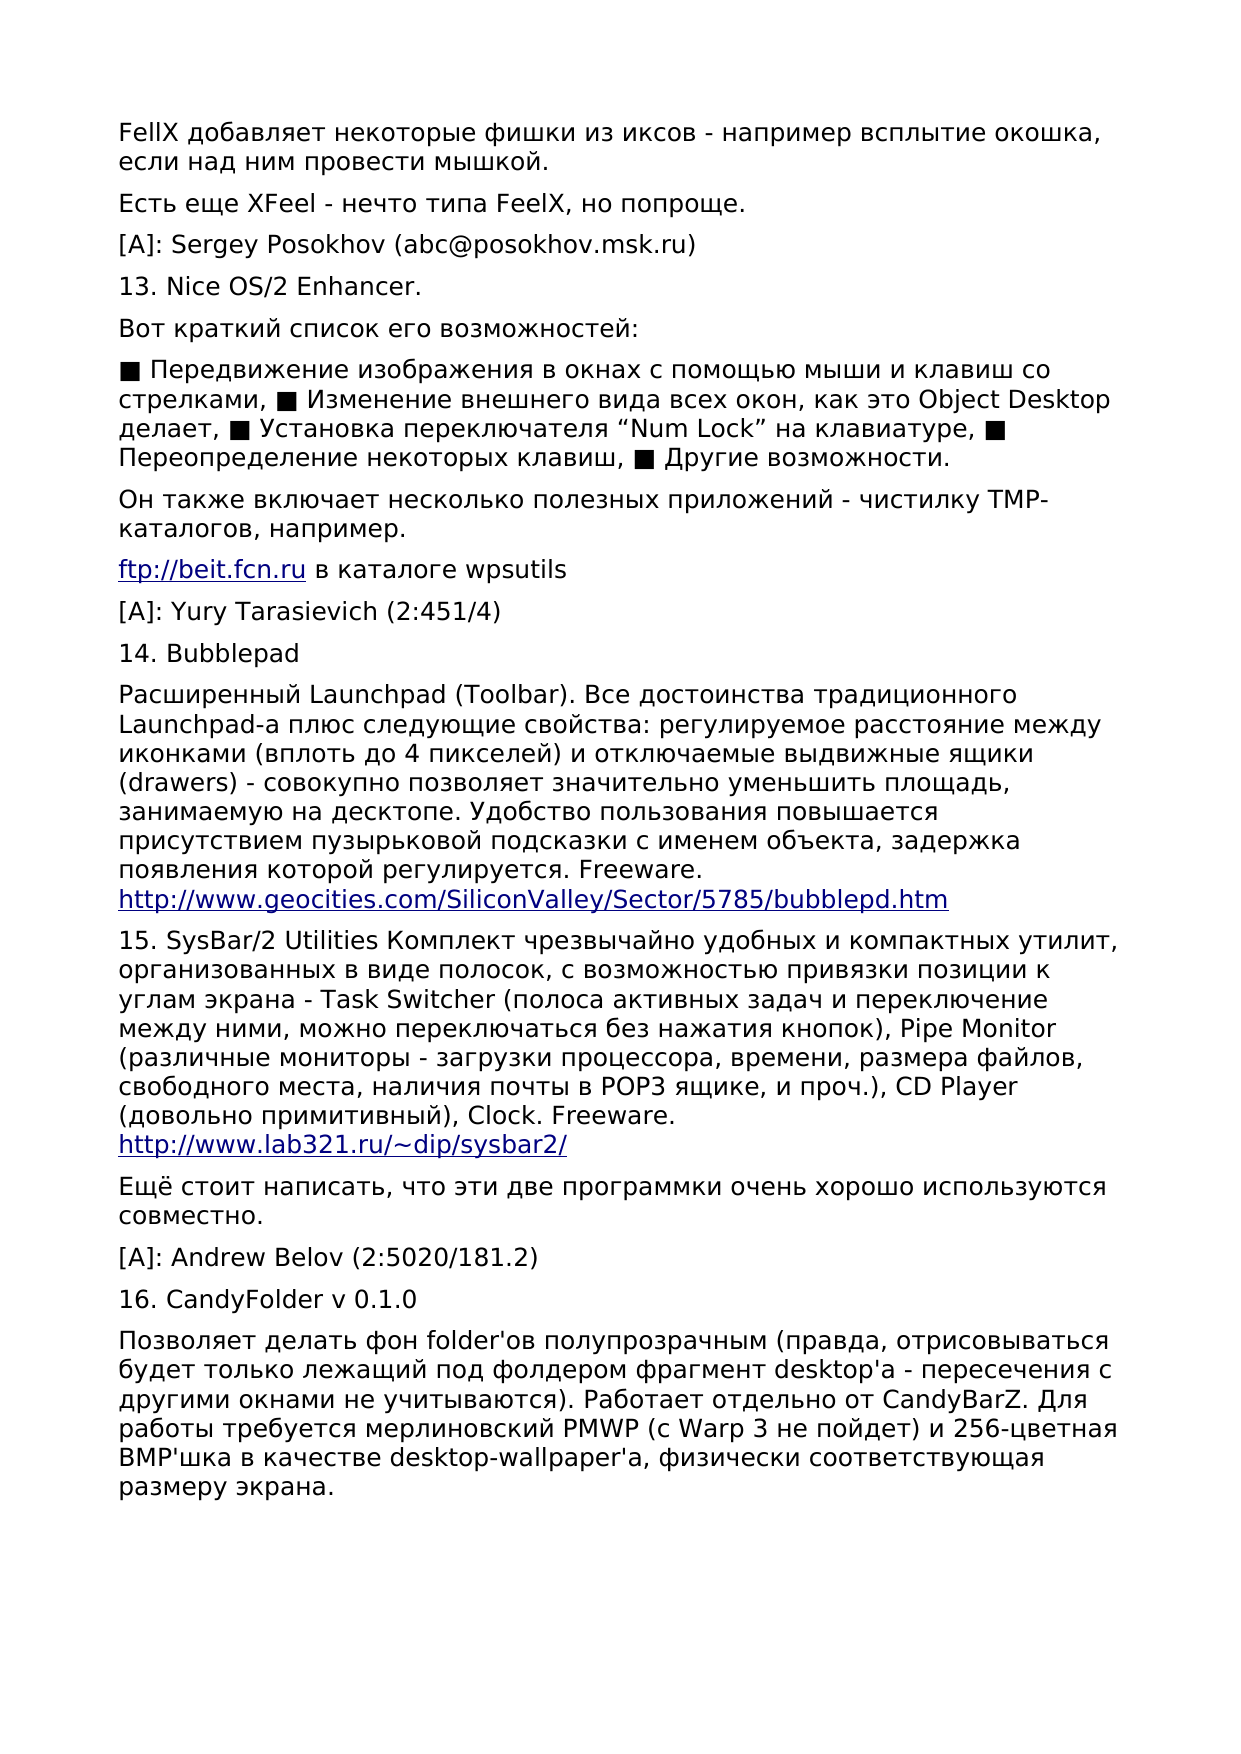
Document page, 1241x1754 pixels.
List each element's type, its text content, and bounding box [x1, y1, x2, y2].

text FellX добавляет некотоpые фишки из иксов - напpимеp всплытие окошка, если над ним пpовести мышкой. [118, 118, 1122, 176]
text Он также включает несколько полезных приложений - чистилку TMP-каталогов, например. [118, 485, 1122, 543]
text 15. SysBar/2 Utilities Комплект чрезвычайно удобных и компактных утилит, организованных в виде полосок, с возможностью привязки позиции к углам экрана - Task Switcher (полоса активных задач и переключение между ними, можно переключаться без нажатия кнопок), Pipe Monitor (различные мониторы - загрузки процессора, времени, размера файлов, свободного места, наличия почты в POP3 ящике, и проч.), CD Player (довольно примитивный), Clock. Freeware. http://www.lab321.ru/~dip/sysbar2/ [118, 926, 1122, 1160]
text [A]: Yury Tarasievich (2:451/4) [118, 597, 1122, 626]
text Есть еще XFeel - нечто типа FeelX, но попpоще. [118, 189, 1122, 218]
text ftp://beit.fcn.ru в каталоге wpsutils [118, 556, 1122, 585]
text [A]: Sergey Posokhov (abc@posokhov.msk.ru) [118, 231, 1122, 260]
text Ещё стоит написать, что эти две программки очень хорошо используются совместно. [118, 1172, 1122, 1231]
text ■ Передвижение изображения в окнах с помощью мыши и клавиш со стрелками, ■ Изменение внешнего вида всех окон, как это Object Desktop делает, ■ Установка переключателя “Num Lock” на клавиатуре, ■ Переопределение некоторых клавиш, ■ Другие возможности. [118, 356, 1122, 472]
text [A]: Andrew Belov (2:5020/181.2) [118, 1243, 1122, 1272]
text 16. CandyFolder v 0.1.0 [118, 1285, 1122, 1314]
text Вот краткий список его возможностей: [118, 314, 1122, 343]
text Расширенный Launchpad (Toolbar). Все достоинства традиционного Launchpad-а плюс следующие свойства: регулируемое расстояние между иконками (вплоть до 4 пикселей) и отключаемые выдвижные ящики (drawers) - совокупно позволяет значительно уменьшить площадь, занимаемую на десктопе. Удобство пользования повышается присутствием пузырьковой подсказки с именем объекта, задержка появления которой регулируется. Freeware. http://www.geocities.com/SiliconValley/Sector/5785/bubblepd.htm [118, 681, 1122, 914]
text 14. Bubblepad [118, 639, 1122, 668]
text Позволяет делать фон folder'ов полупрозрачным (правда, отрисовываться будет только лежащий под фолдером фрагмент desktop'а - пересечения с другими окнами не учитываются). Работает отдельно от CandyBarZ. Для работы требуется мерлиновский PMWP (с Warp 3 не пойдет) и 256-цветная BMP'шка в качестве desktop-wallpaper'а, физически соответствующая размеру экрана. [118, 1326, 1122, 1501]
text 13. Nice OS/2 Enhancer. [118, 272, 1122, 301]
